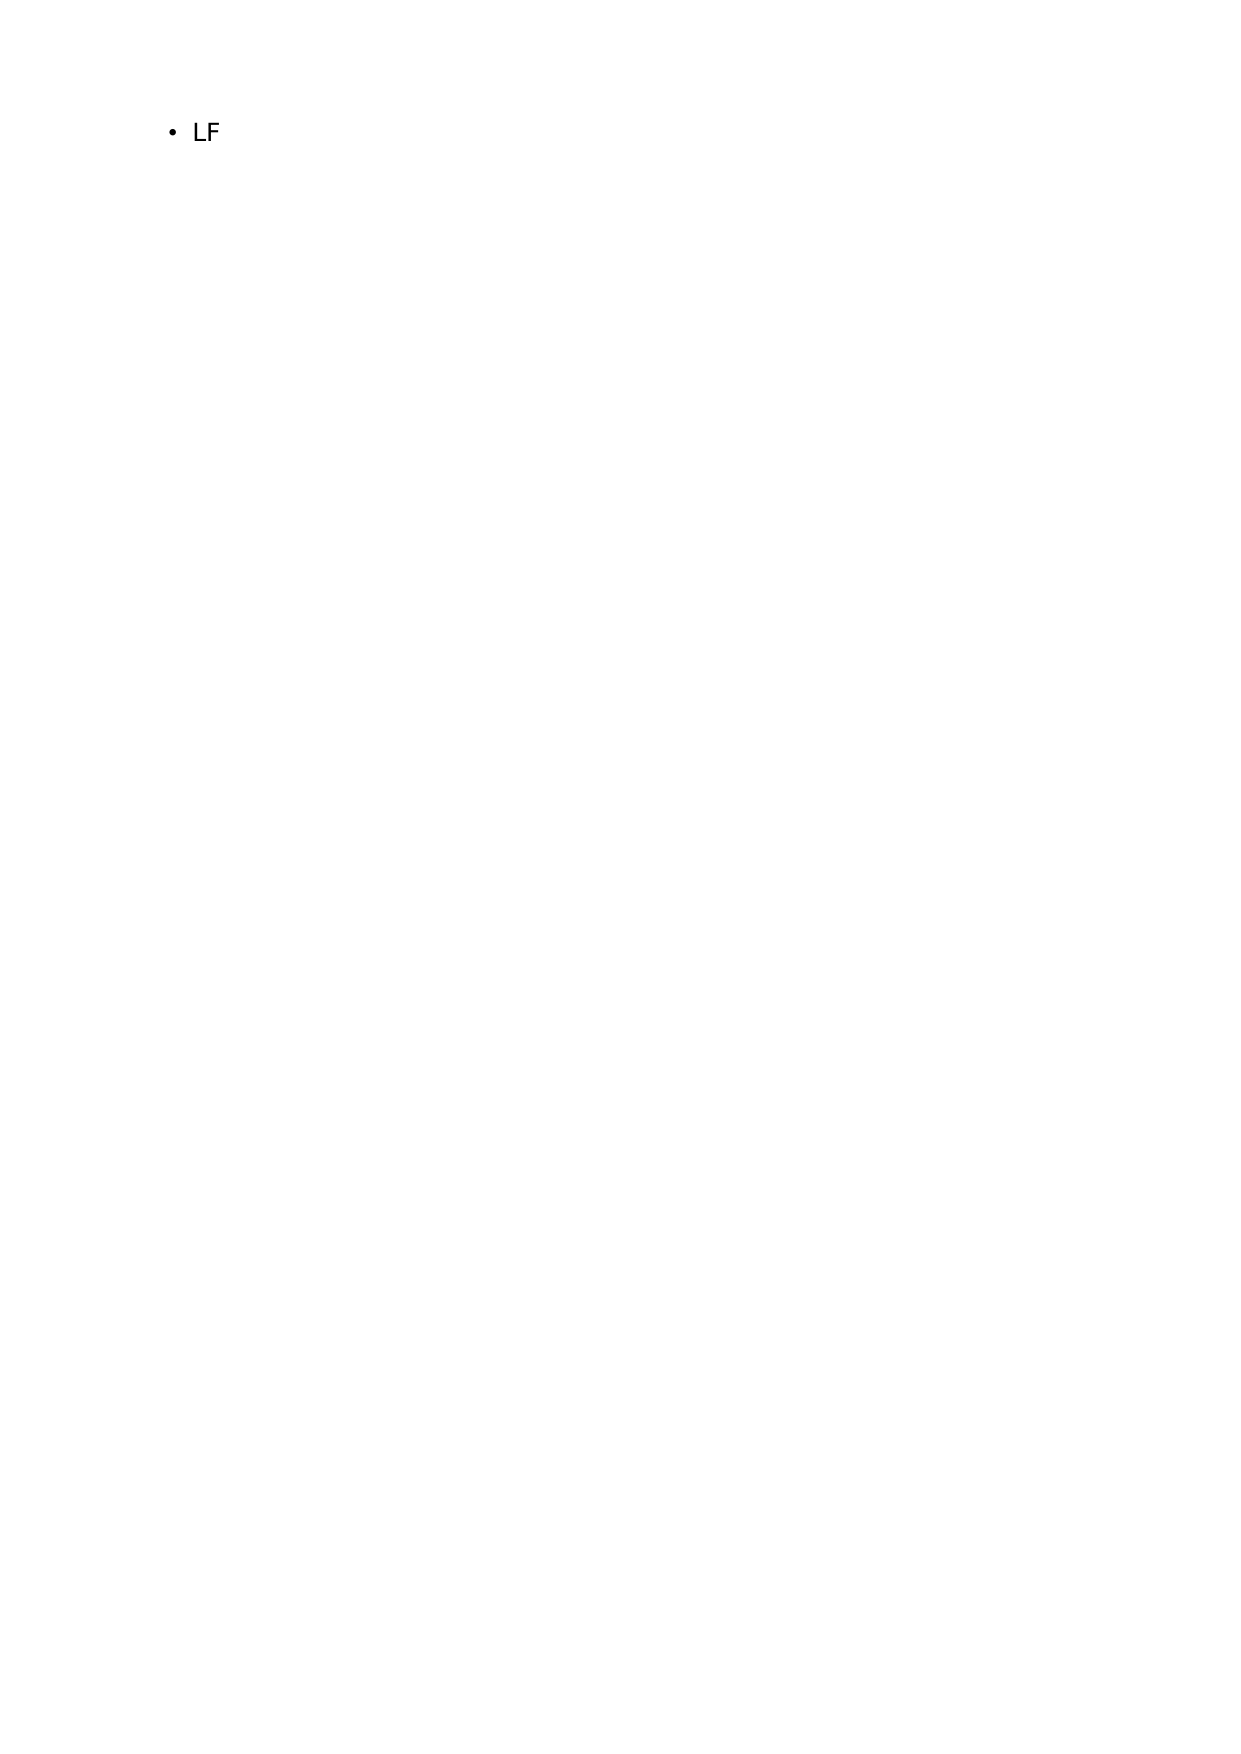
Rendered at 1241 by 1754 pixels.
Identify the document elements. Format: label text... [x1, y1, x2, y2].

list LF [177, 118, 1122, 147]
